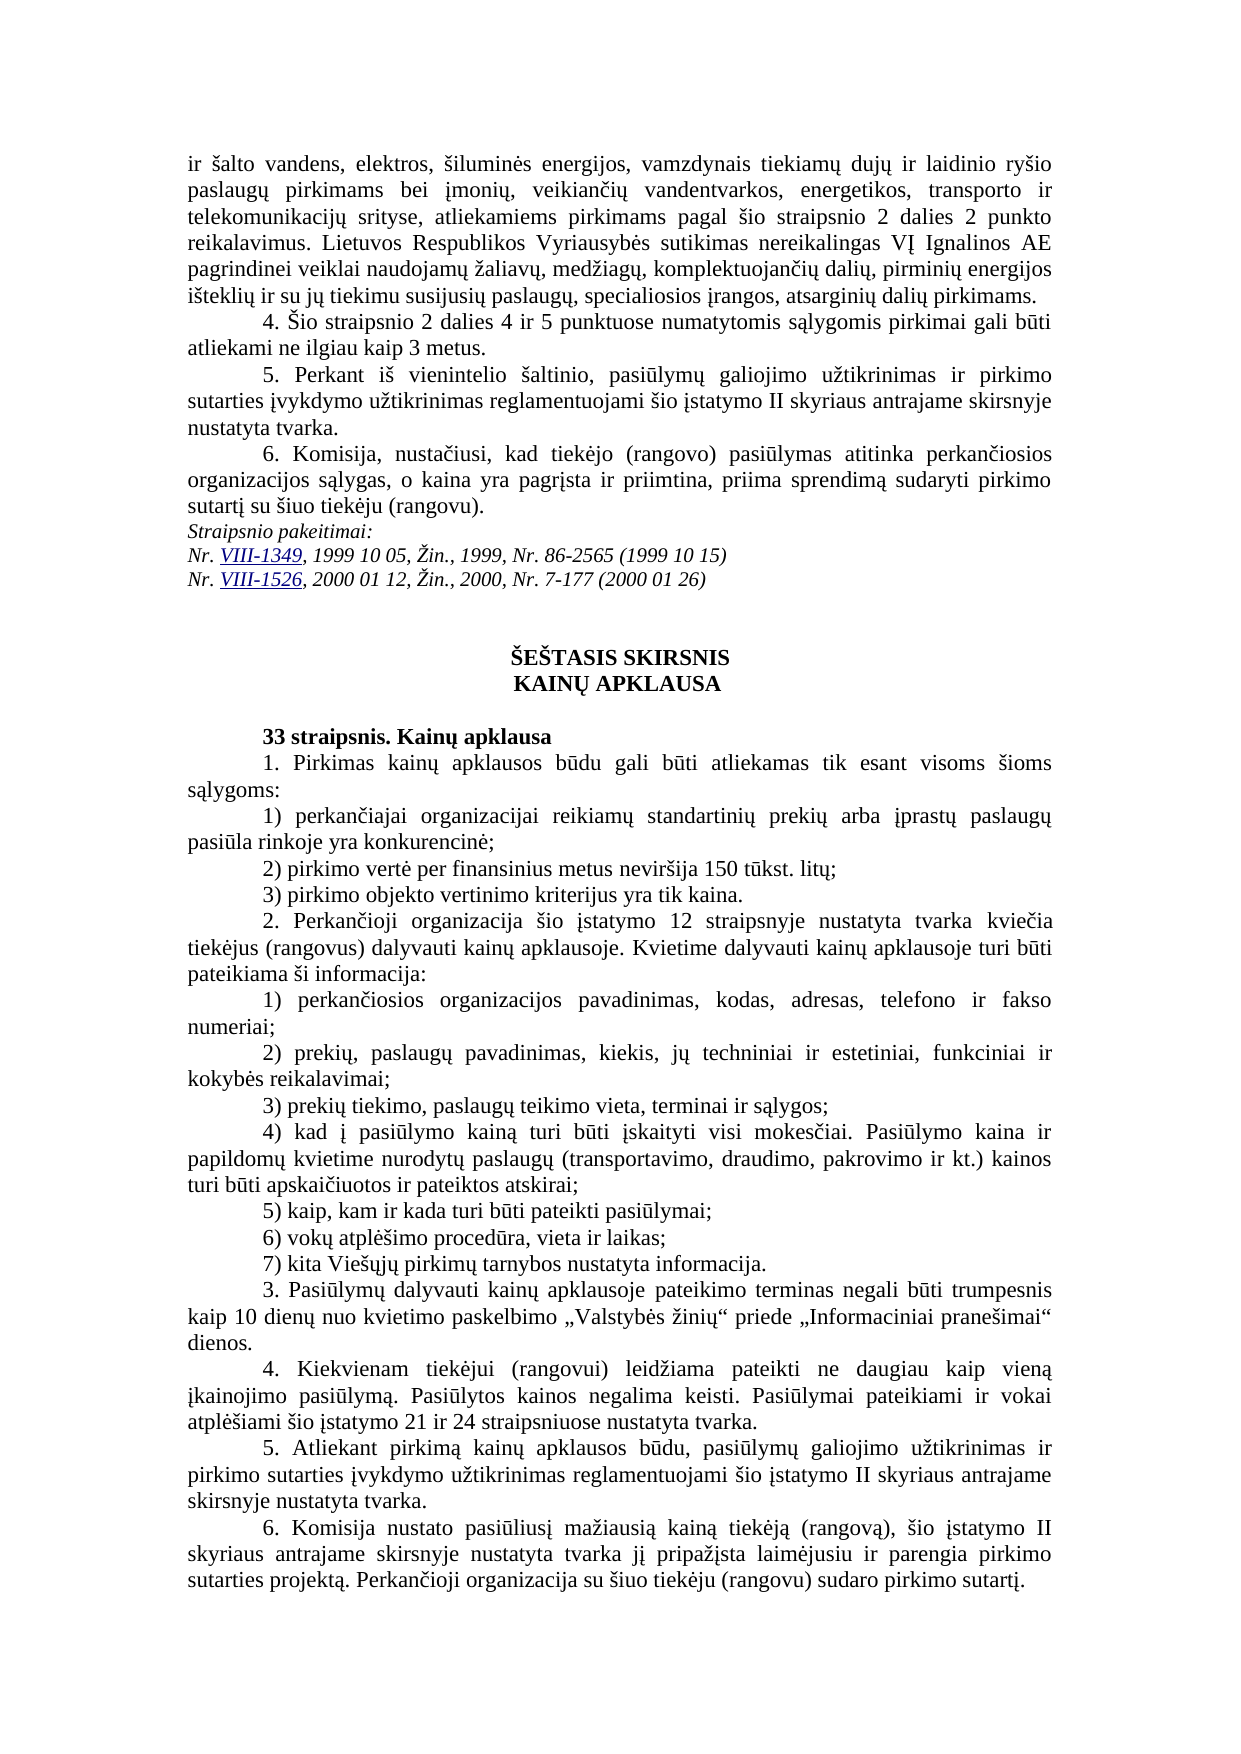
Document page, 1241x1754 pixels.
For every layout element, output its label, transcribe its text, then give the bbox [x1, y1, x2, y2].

text Nr. VIII-1526, 2000 01 12, Žin., 2000, Nr. 7-177 (2000 01 26) [187, 567, 1053, 591]
text 33 straipsnis. Kainų apklausa [187, 723, 1053, 749]
text 6. Komisija nustato pasiūliusį mažiausią kainą tiekėją (rangovą), šio įstatymo II skyriaus antrajame skirsnyje nustatyta tvarka jį pripažįsta laimėjusiu ir parengia pirkimo sutarties projektą. Perkančioji organizacija su šiuo tiekėju (rangovu) sudaro pirkimo sutartį. [187, 1513, 1053, 1593]
text 4. Šio straipsnio 2 dalies 4 ir 5 punktuose numatytomis sąlygomis pirkimai gali būti atliekami ne ilgiau kaip 3 metus. [187, 308, 1053, 361]
text 7) kita Viešųjų pirkimų tarnybos nustatyta informacija. [187, 1250, 1053, 1276]
text 5. Atliekant pirkimą kainų apklausos būdu, pasiūlymų galiojimo užtikrinimas ir pirkimo sutarties įvykdymo užtikrinimas reglamentuojami šio įstatymo II skyriaus antrajame skirsnyje nustatyta tvarka. [187, 1434, 1053, 1513]
text 2) prekių, paslaugų pavadinimas, kiekis, jų techniniai ir estetiniai, funkciniai ir kokybės reikalavimai; [187, 1039, 1053, 1092]
text 3) prekių tiekimo, paslaugų teikimo vieta, terminai ir sąlygos; [187, 1092, 1053, 1118]
text ir šalto vandens, elektros, šiluminės energijos, vamzdynais tiekiamų dujų ir laidinio ryšio paslaugų pirkimams bei įmonių, veikiančių vandentvarkos, energetikos, transporto ir telekomunikacijų srityse, atliekamiems pirkimams pagal šio straipsnio 2 dalies 2 punkto reikalavimus. Lietuvos Respublikos Vyriausybės sutikimas nereikalingas VĮ Ignalinos AE pagrindinei veiklai naudojamų žaliavų, medžiagų, komplektuojančių dalių, pirminių energijos išteklių ir su jų tiekimu susijusių paslaugų, specialiosios įrangos, atsarginių dalių pirkimams. [187, 150, 1053, 308]
text 6. Komisija, nustačiusi, kad tiekėjo (rangovo) pasiūlymas atitinka perkančiosios organizacijos sąlygas, o kaina yra pagrįsta ir priimtina, priima sprendimą sudaryti pirkimo sutartį su šiuo tiekėju (rangovu). [187, 440, 1053, 519]
text 1) perkančiajai organizacijai reikiamų standartinių prekių arba įprastų paslaugų pasiūla rinkoje yra konkurencinė; [187, 802, 1053, 855]
text 3. Pasiūlymų dalyvauti kainų apklausoje pateikimo terminas negali būti trumpesnis kaip 10 dienų nuo kvietimo paskelbimo „Valstybės žinių“ priede „Informaciniai pranešimai“ dienos. [187, 1276, 1053, 1355]
text 1. Pirkimas kainų apklausos būdu gali būti atliekamas tik esant visoms šioms sąlygoms: [187, 749, 1053, 802]
text 2. Perkančioji organizacija šio įstatymo 12 straipsnyje nustatyta tvarka kviečia tiekėjus (rangovus) dalyvauti kainų apklausoje. Kvietime dalyvauti kainų apklausoje turi būti pateikiama ši informacija: [187, 907, 1053, 986]
text 4) kad į pasiūlymo kainą turi būti įskaityti visi mokesčiai. Pasiūlymo kaina ir papildomų kvietime nurodytų paslaugų (transportavimo, draudimo, pakrovimo ir kt.) kainos turi būti apskaičiuotos ir pateiktos atskirai; [187, 1118, 1053, 1197]
text 1) perkančiosios organizacijos pavadinimas, kodas, adresas, telefono ir fakso numeriai; [187, 986, 1053, 1039]
text 5) kaip, kam ir kada turi būti pateikti pasiūlymai; [187, 1197, 1053, 1224]
text 6) vokų atplėšimo procedūra, vieta ir laikas; [187, 1224, 1053, 1250]
text 4. Kiekvienam tiekėjui (rangovui) leidžiama pateikti ne daugiau kaip vieną įkainojimo pasiūlymą. Pasiūlytos kainos negalima keisti. Pasiūlymai pateikiami ir vokai atplėšiami šio įstatymo 21 ir 24 straipsniuose nustatyta tvarka. [187, 1355, 1053, 1434]
text 2) pirkimo vertė per finansinius metus neviršija 150 tūkst. litų; [187, 855, 1053, 881]
text Nr. VIII-1349, 1999 10 05, Žin., 1999, Nr. 86-2565 (1999 10 15) [187, 543, 1053, 567]
text ŠEŠTASIS SKIRSNIS [187, 644, 1053, 670]
text 5. Perkant iš vienintelio šaltinio, pasiūlymų galiojimo užtikrinimas ir pirkimo sutarties įvykdymo užtikrinimas reglamentuojami šio įstatymo II skyriaus antrajame skirsnyje nustatyta tvarka. [187, 361, 1053, 440]
text 3) pirkimo objekto vertinimo kriterijus yra tik kaina. [187, 881, 1053, 907]
subtitle KAINŲ APKLAUSA [187, 670, 1053, 697]
text Straipsnio pakeitimai: [187, 519, 1053, 543]
